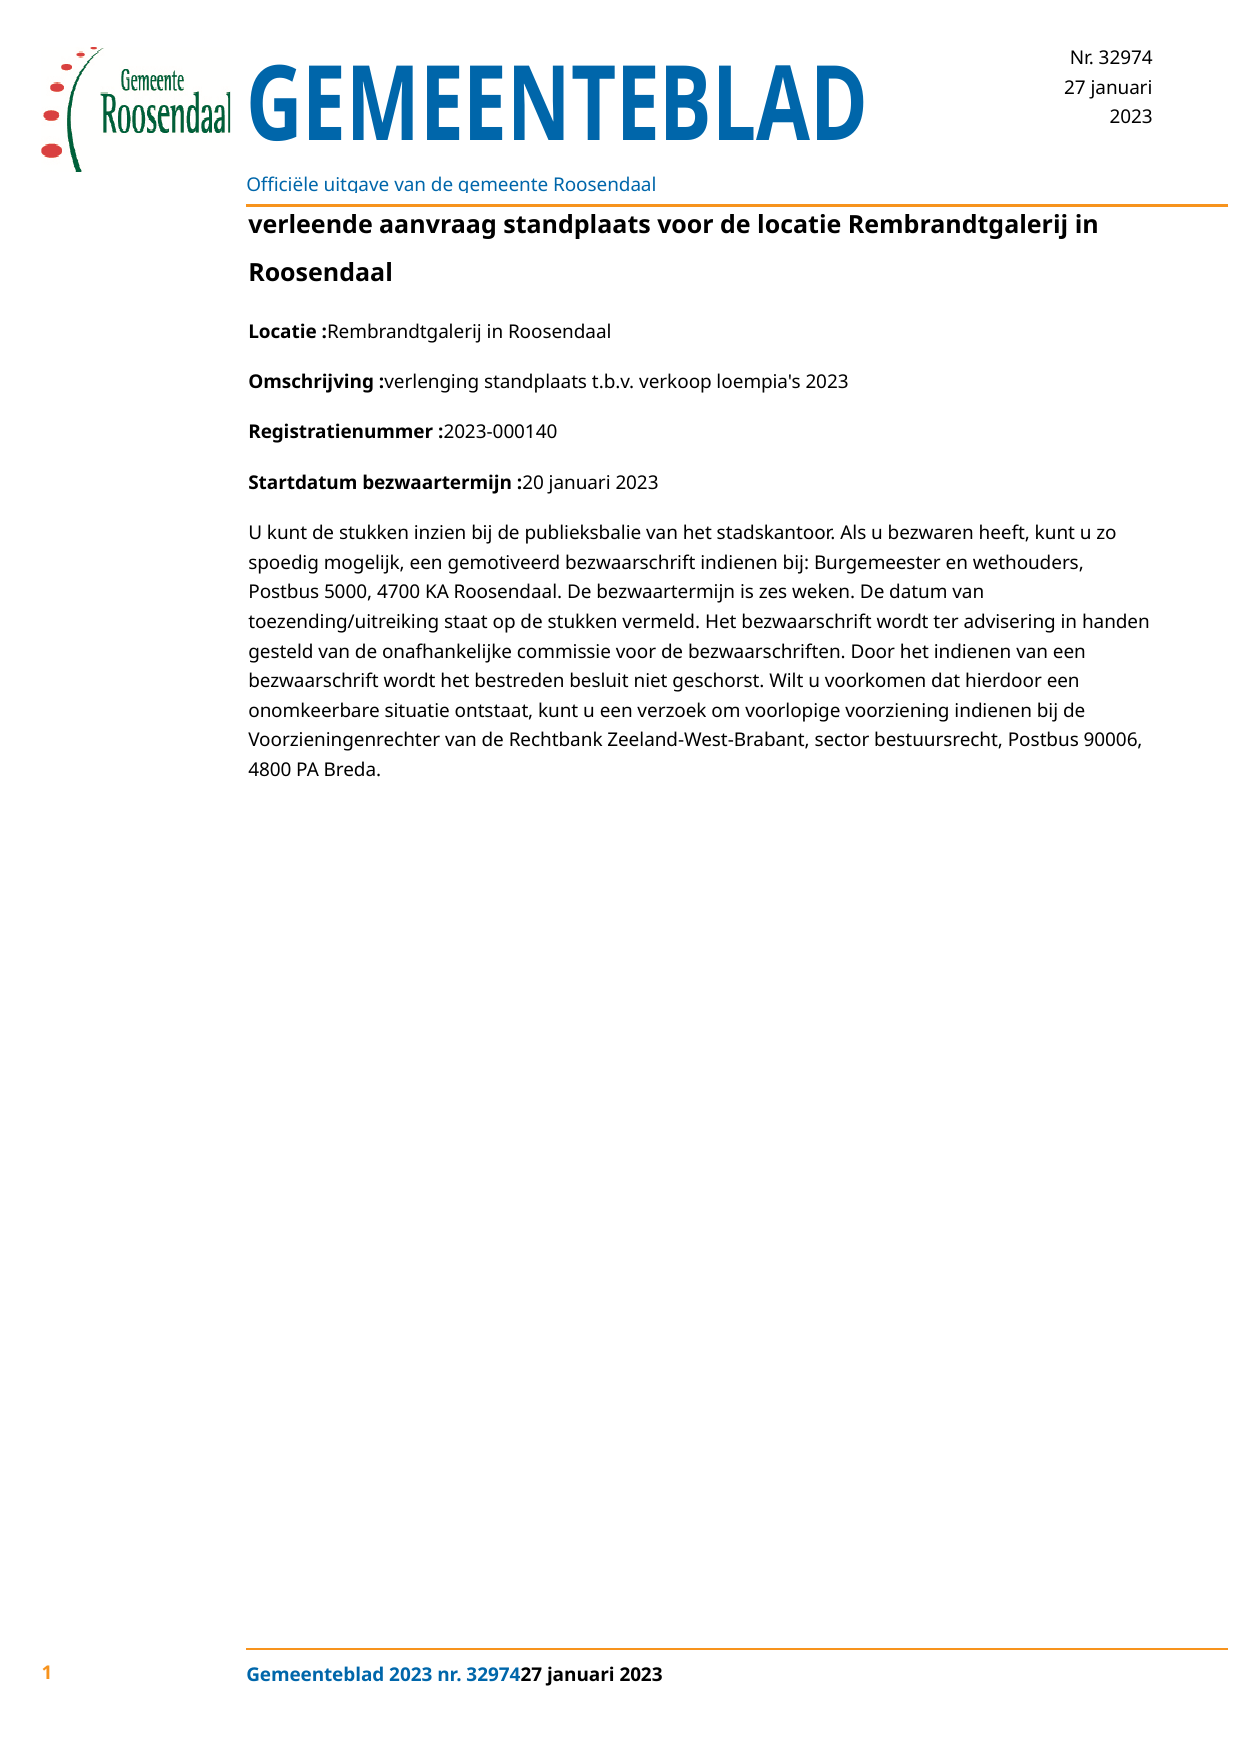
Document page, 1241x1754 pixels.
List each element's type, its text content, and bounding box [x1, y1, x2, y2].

text U kunt de stukken inzien bij de publieksbalie van het stadskantoor. Als u bezwaren heeft, kunt u zo spoedig mogelijk, een gemotiveerd bezwaarschrift indienen bij: Burgemeester en wethouders, Postbus 5000, 4700 KA Roosendaal. De bezwaartermijn is zes weken. De datum van toezending/uitreiking staat op de stukken vermeld. Het bezwaarschrift wordt ter advisering in handen gesteld van de onafhankelijke commissie voor de bezwaarschriften. Door het indienen van een bezwaarschrift wordt het bestreden besluit niet geschorst. Wilt u voorkomen dat hierdoor een onomkeerbare situatie ontstaat, kunt u een verzoek om voorlopige voorziening indienen bij de Voorzieningenrechter van de Rechtbank Zeeland-West-Brabant, sector bestuursrecht, Postbus 90006, 4800 PA Breda. [248, 519, 1152, 782]
text Registratienummer :2023-000140 [248, 419, 1152, 444]
text Startdatum bezwaartermijn :20 januari 2023 [248, 469, 1152, 495]
picture [41, 47, 231, 172]
text Omschrijving :verlenging standplaats t.b.v. verkoop loempia's 2023 [248, 368, 1152, 394]
text Locatie :Rembrandtgalerij in Roosendaal [248, 318, 1152, 344]
text verleende aanvraag standplaats voor de locatie Rembrandtgalerij in Roosendaal [248, 207, 1152, 288]
